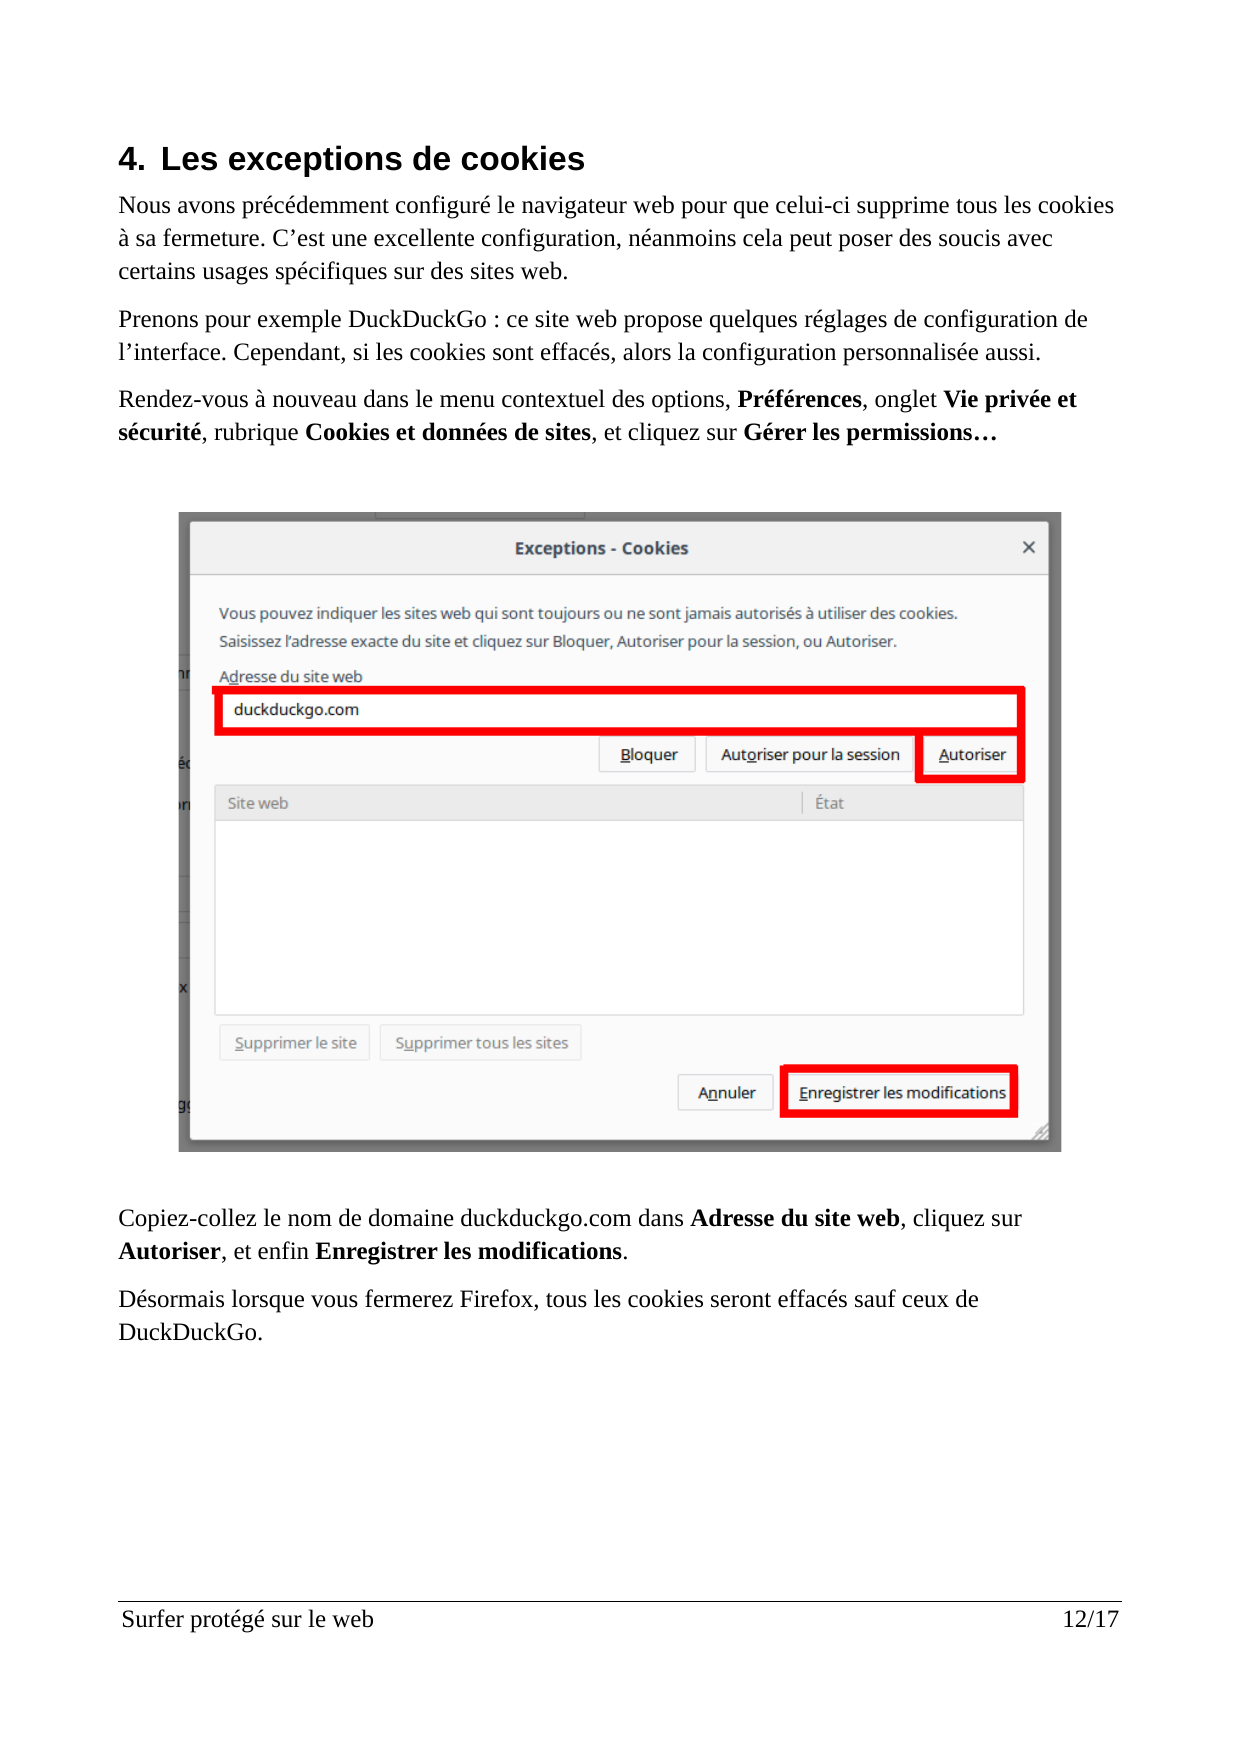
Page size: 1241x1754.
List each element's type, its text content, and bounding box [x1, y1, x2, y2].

text Désormais lorsque vous fermerez Firefox, tous les cookies seront effacés sauf ceux de DuckDuckGo. [118, 1284, 1122, 1346]
text Rendez-vous à nouveau dans le menu contextuel des options, Préférences, onglet Vie privée et sécurité, rubrique Cookies et données de sites, et cliquez sur Gérer les permissions… [118, 384, 1122, 446]
text Prenons pour exemple DuckDuckGo : ce site web propose quelques réglages de configuration de l’interface. Cependant, si les cookies sont effacés, alors la configuration personnalisée aussi. [118, 304, 1122, 366]
text Nous avons précédemment configuré le navigateur web pour que celui-ci supprime tous les cookies à sa fermeture. C’est une excellente configuration, néanmoins cela peut poser des soucis avec certains usages spécifiques sur des sites web. [118, 190, 1122, 285]
subtitle Les exceptions de cookies [118, 139, 1122, 178]
text Copiez-collez le nom de domaine duckduckgo.com dans Adresse du site web, cliquez sur Autoriser, et enfin Enregistrer les modifications. [118, 1203, 1122, 1265]
picture [178, 512, 1062, 1152]
